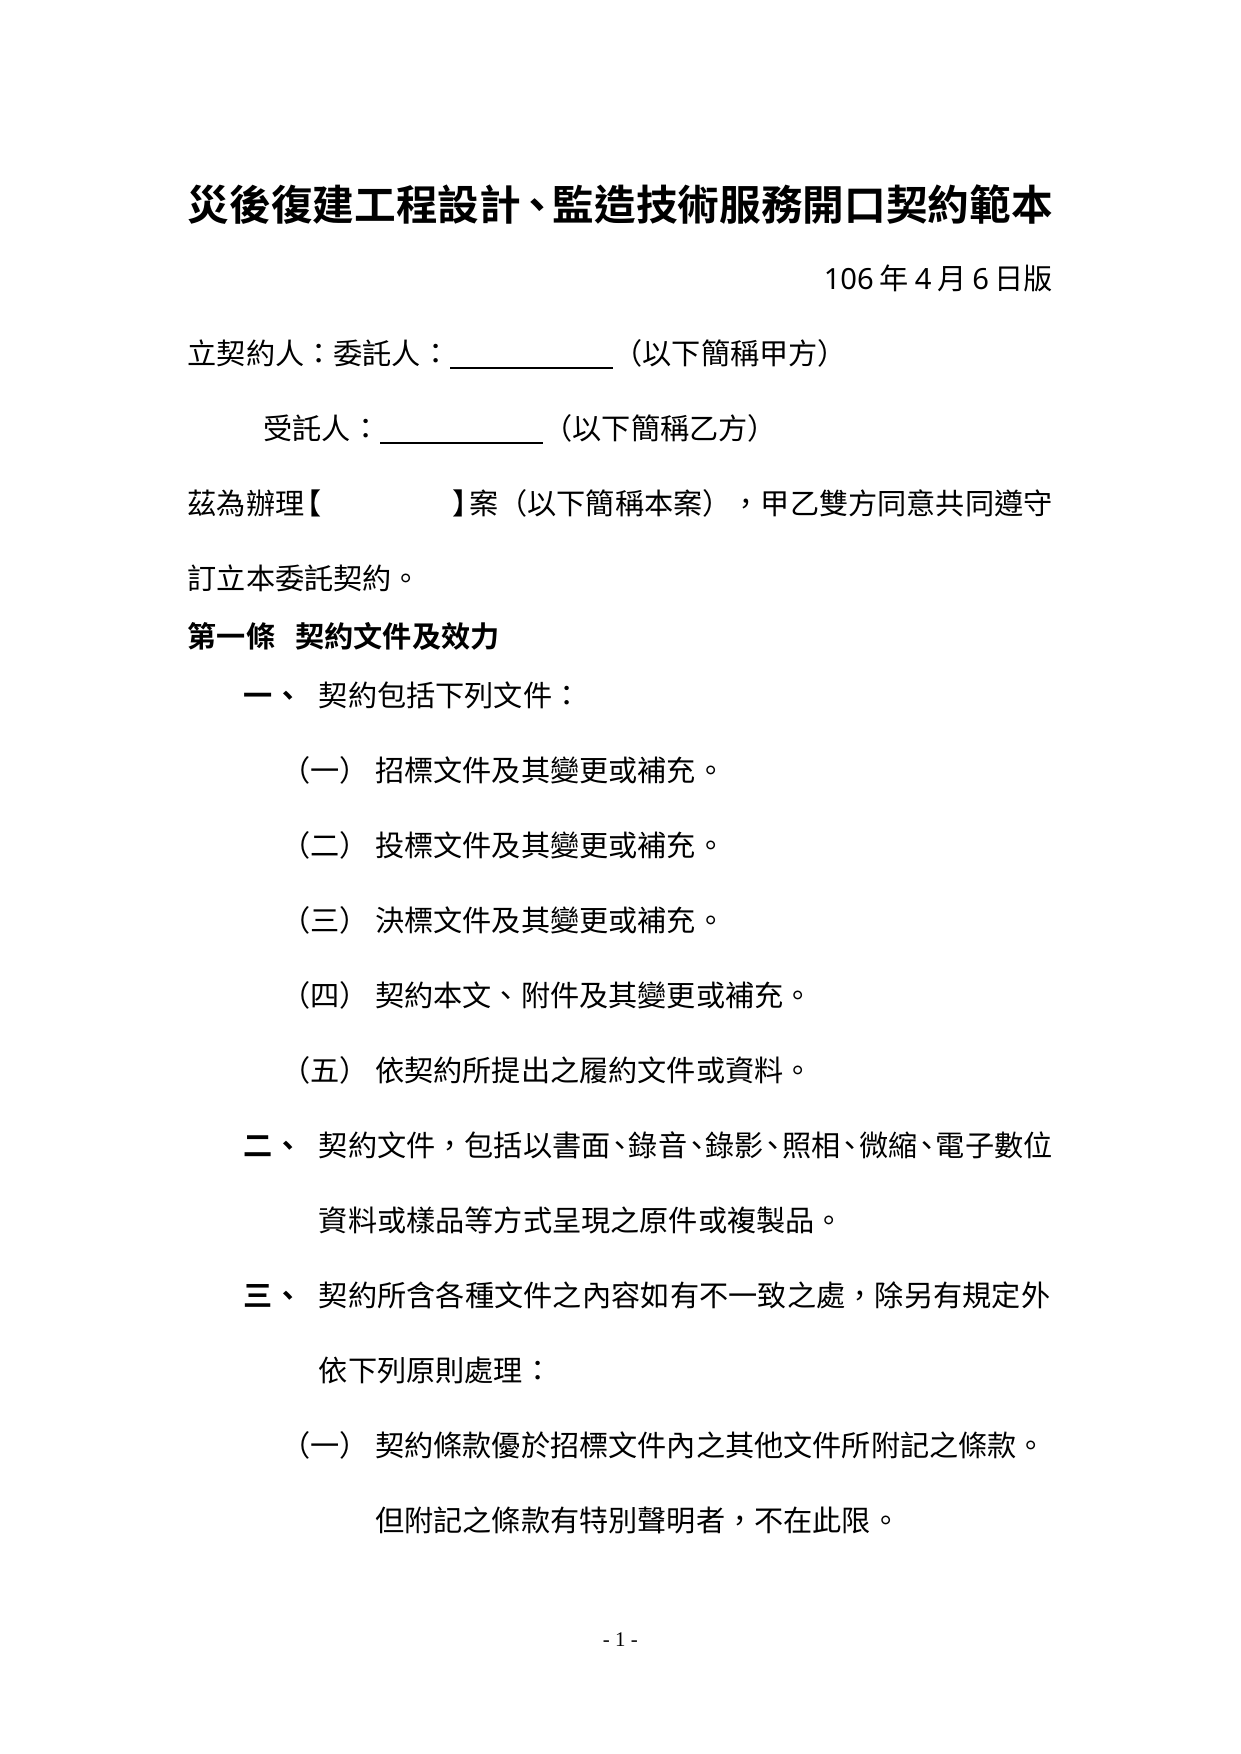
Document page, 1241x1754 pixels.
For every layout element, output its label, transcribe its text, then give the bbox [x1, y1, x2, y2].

list 依契約所提出之履約文件或資料。 [281, 1031, 1047, 1106]
text 茲為辦理【 】案（以下簡稱本案），甲乙雙方同意共同遵守訂立本委託契約。 [187, 464, 1053, 614]
list 契約條款優於招標文件內之其他文件所附記之條款。但附記之條款有特別聲明者，不在此限。 [281, 1406, 1047, 1556]
list 招標文件及其變更或補充。 [281, 731, 1047, 806]
list 投標文件及其變更或補充。 [281, 806, 1047, 881]
list 契約本文、附件及其變更或補充。 [281, 956, 1047, 1031]
list 契約所含各種文件之內容如有不一致之處，除另有規定外，依下列原則處理： [244, 1256, 1053, 1406]
list 契約包括下列文件： [244, 656, 1053, 731]
text 受託人： （以下簡稱乙方） [187, 389, 1053, 464]
list 契約文件，包括以書面、錄音、錄影、照相、微縮、電子數位資料或樣品等方式呈現之原件或複製品。 [244, 1106, 1053, 1256]
text 立契約人：委託人： （以下簡稱甲方） [187, 314, 1053, 389]
list 決標文件及其變更或補充。 [281, 881, 1047, 956]
list 契約文件及效力 [187, 614, 1053, 656]
text 106年4月6日版 [187, 239, 1053, 314]
text 災後復建工程設計、監造技術服務開口契約範本 [187, 164, 1053, 239]
